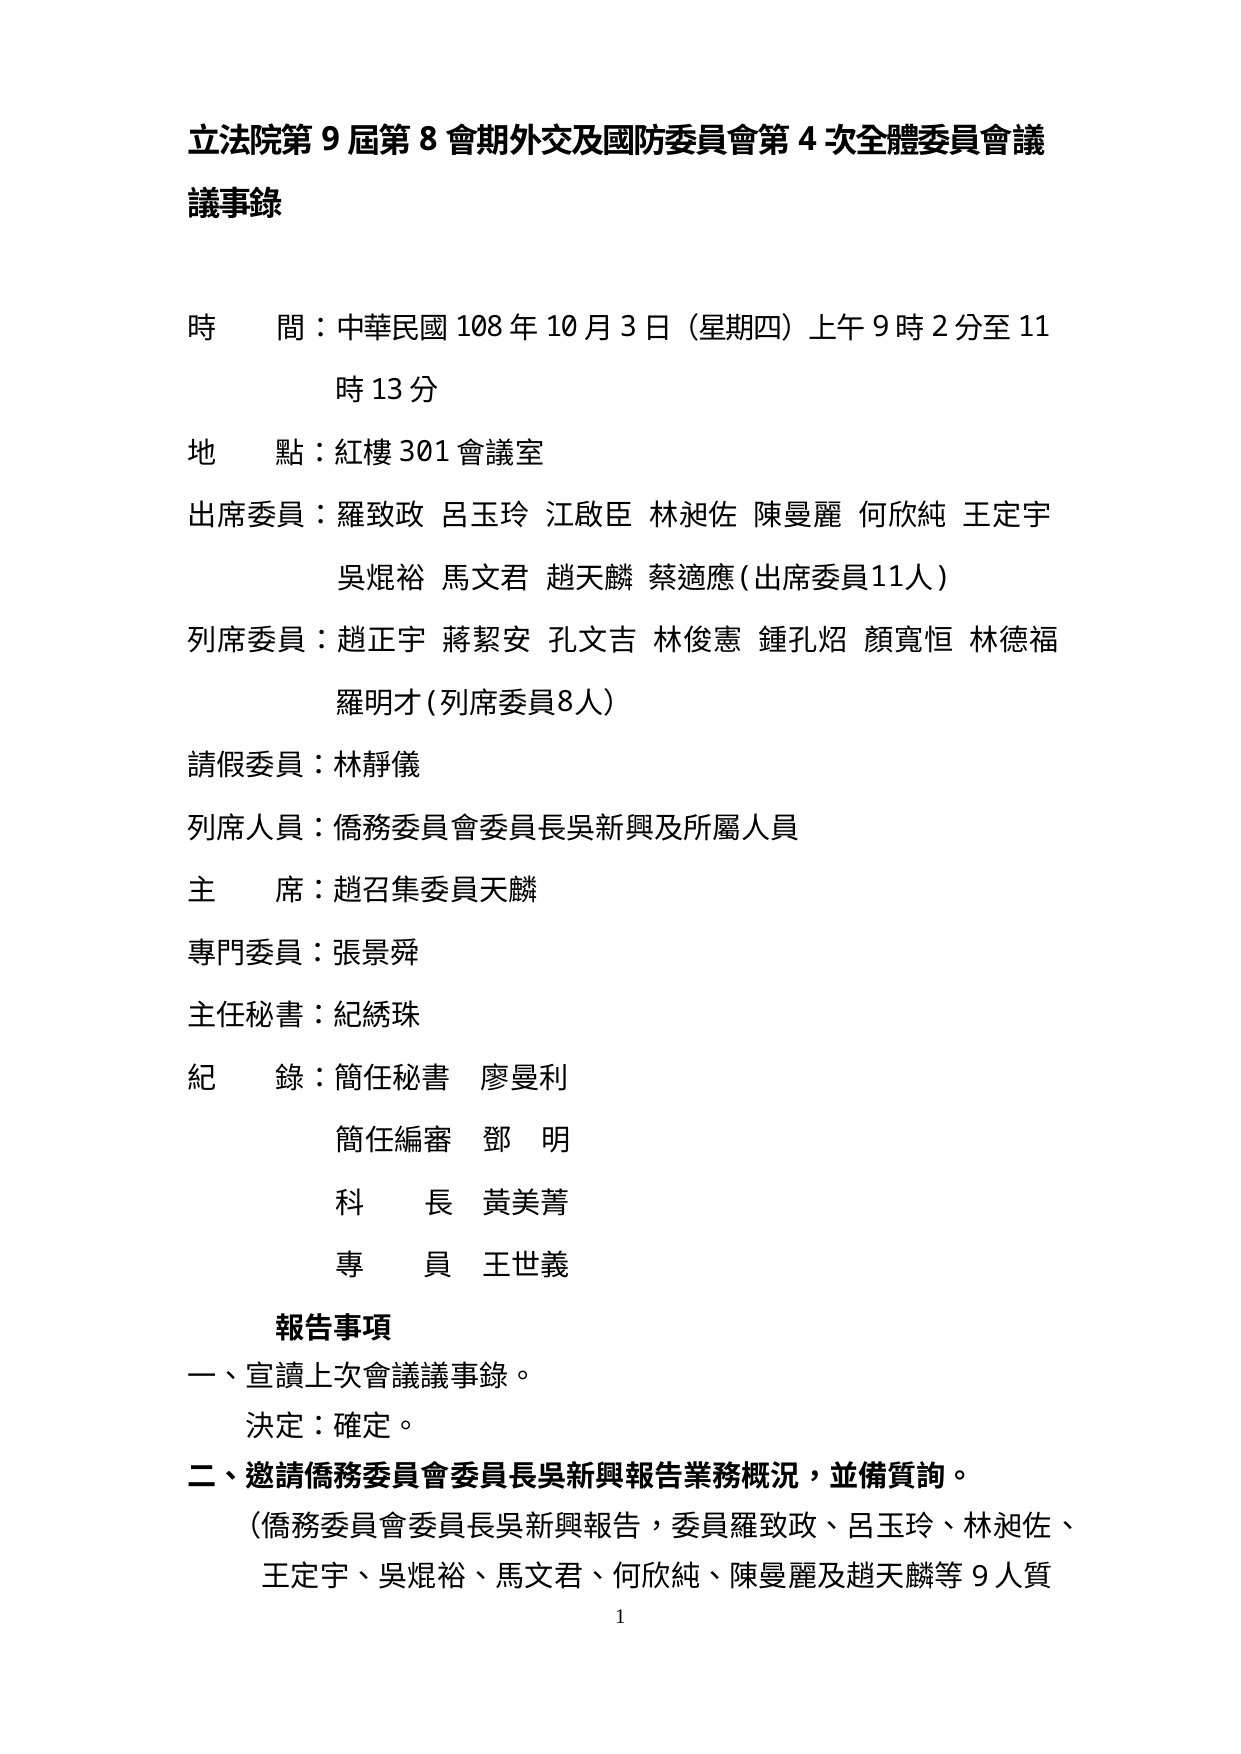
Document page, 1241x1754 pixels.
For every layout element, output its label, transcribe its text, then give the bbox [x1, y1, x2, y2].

text （僑務委員會委員長吳新興報告，委員羅致政、呂玉玲、林昶佐、王定宇、吳焜裕、馬文君、何欣純、陳曼麗及趙天麟等9人質詢，均由僑務委員會委員長吳新興、僑教處處長榮幼娥、財團法人海華文教基金會董事長吳明穎及執行長柳慧敏等即席答復。） [232, 1496, 1053, 1596]
text 出席委員：羅致政 呂玉玲 江啟臣 林昶佐 陳曼麗 何欣純 王定宇 吳焜裕 馬文君 趙天麟 蔡適應(出席委員11人) [187, 471, 1053, 596]
text 專 員 王世義 [187, 1221, 1053, 1284]
text 紀 錄：簡任秘書 廖曼利 [187, 1034, 1053, 1096]
text 主任秘書：紀綉珠 [187, 971, 1053, 1034]
text 主 席：趙召集委員天麟 [187, 846, 1053, 909]
text 地 點：紅樓301會議室 [187, 409, 1053, 471]
text 立法院第9屆第8會期外交及國防委員會第4次全體委員會議議事錄 [187, 96, 1053, 221]
text 列席委員：趙正宇 蔣絜安 孔文吉 林俊憲 鍾孔炤 顏寬恒 林德福 羅明才(列席委員8人） [187, 596, 1059, 721]
text 科 長 黃美菁 [187, 1159, 1053, 1221]
text 決定：確定。 [187, 1396, 1053, 1446]
text 時 間：中華民國108年10月3日（星期四）上午9時2分至11時13分 [187, 284, 1053, 409]
text 一、宣讀上次會議議事錄。 [187, 1346, 1053, 1396]
text 列席人員：僑務委員會委員長吳新興及所屬人員 [187, 784, 1053, 846]
text 二、邀請僑務委員會委員長吳新興報告業務概況，並備質詢。 [187, 1446, 1053, 1496]
text 簡任編審 鄧 明 [187, 1096, 1053, 1159]
text 請假委員：林靜儀 [187, 721, 1053, 784]
text 報告事項 [275, 1284, 1053, 1346]
text 專門委員：張景舜 [187, 909, 1053, 971]
